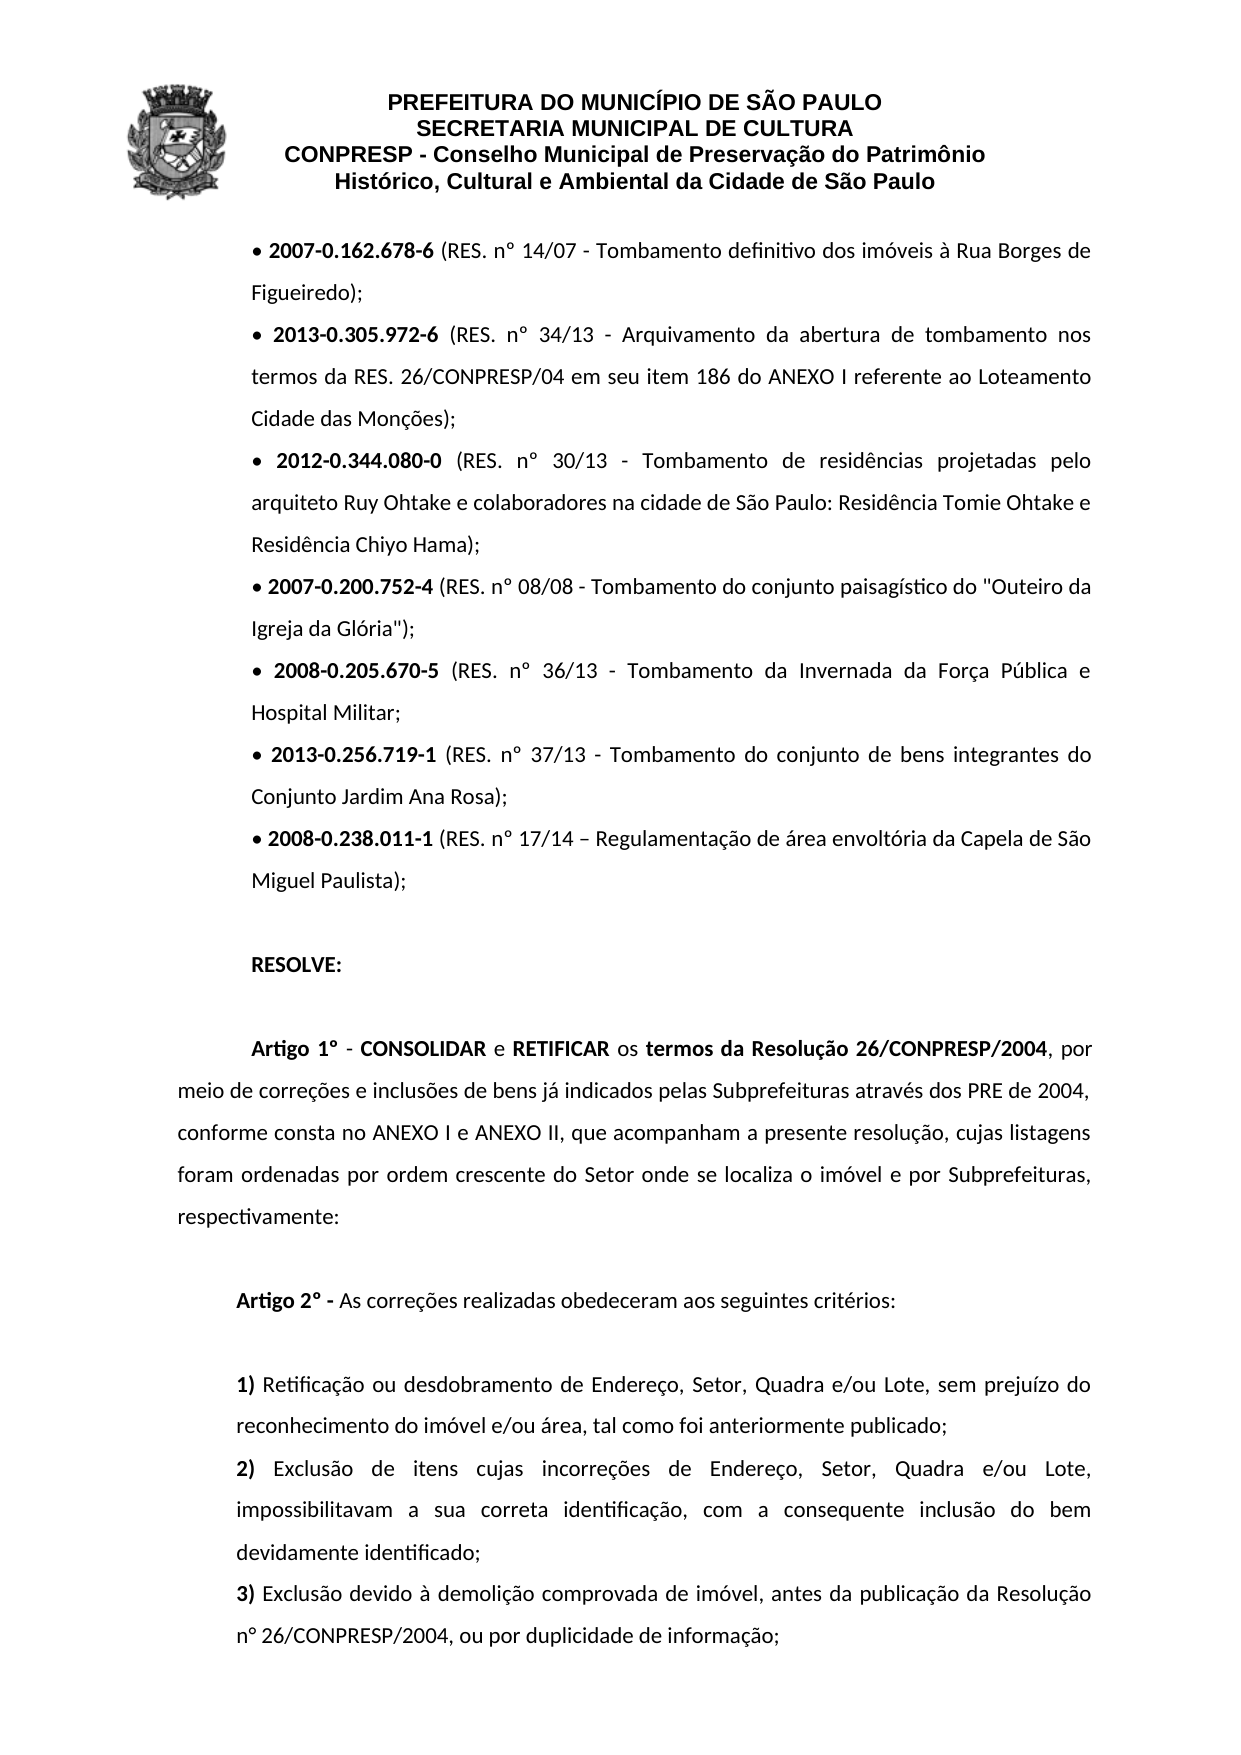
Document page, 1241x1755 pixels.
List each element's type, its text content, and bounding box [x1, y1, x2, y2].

text • 2007-0.162.678-6 (RES. nº 14/07 - Tombamento definitivo dos imóveis à Rua Borges de Figueiredo); [251, 236, 1093, 306]
text 2) Exclusão de itens cujas incorreções de Endereço, Setor, Quadra e/ou Lote, impossibilitavam a sua correta identificação, com a consequente inclusão do bem devidamente identificado; [236, 1454, 1093, 1566]
text 3) Exclusão devido à demolição comprovada de imóvel, antes da publicação da Resolução n° 26/CONPRESP/2004, ou por duplicidade de informação; [236, 1579, 1093, 1649]
text 1) Retificação ou desdobramento de Endereço, Setor, Quadra e/ou Lote, sem prejuízo do reconhecimento do imóvel e/ou área, tal como foi anteriormente publicado; [236, 1370, 1093, 1440]
text • 2012-0.344.080-0 (RES. nº 30/13 - Tombamento de residências projetadas pelo arquiteto Ruy Ohtake e colaboradores na cidade de São Paulo: Residência Tomie Ohtake e Residência Chiyo Hama); [251, 446, 1093, 558]
text • 2013-0.256.719-1 (RES. nº 37/13 - Tombamento do conjunto de bens integrantes do Conjunto Jardim Ana Rosa); [251, 740, 1093, 810]
text Artigo 1º - CONSOLIDAR e RETIFICAR os termos da Resolução 26/CONPRESP/2004, por meio de correções e inclusões de bens já indicados pelas Subprefeituras através dos PRE de 2004, conforme consta no ANEXO I e ANEXO II, que acompanham a presente resolução, cujas listagens foram ordenadas por ordem crescente do Setor onde se localiza o imóvel e por Subprefeituras, respectivamente: [177, 1034, 1093, 1230]
text • 2013-0.305.972-6 (RES. nº 34/13 - Arquivamento da abertura de tombamento nos termos da RES. 26/CONPRESP/04 em seu item 186 do ANEXO I referente ao Loteamento Cidade das Monções); [251, 320, 1093, 432]
text Artigo 2º - As correções realizadas obedeceram aos seguintes critérios: [177, 1286, 1093, 1314]
text • 2008-0.238.011-1 (RES. nº 17/14 – Regulamentação de área envoltória da Capela de São Miguel Paulista); [251, 824, 1093, 894]
text • 2007-0.200.752-4 (RES. nº 08/08 - Tombamento do conjunto paisagístico do "Outeiro da Igreja da Glória"); [251, 572, 1093, 642]
text RESOLVE: [177, 950, 1093, 978]
text • 2008-0.205.670-5 (RES. nº 36/13 - Tombamento da Invernada da Força Pública e Hospital Militar; [251, 656, 1093, 726]
